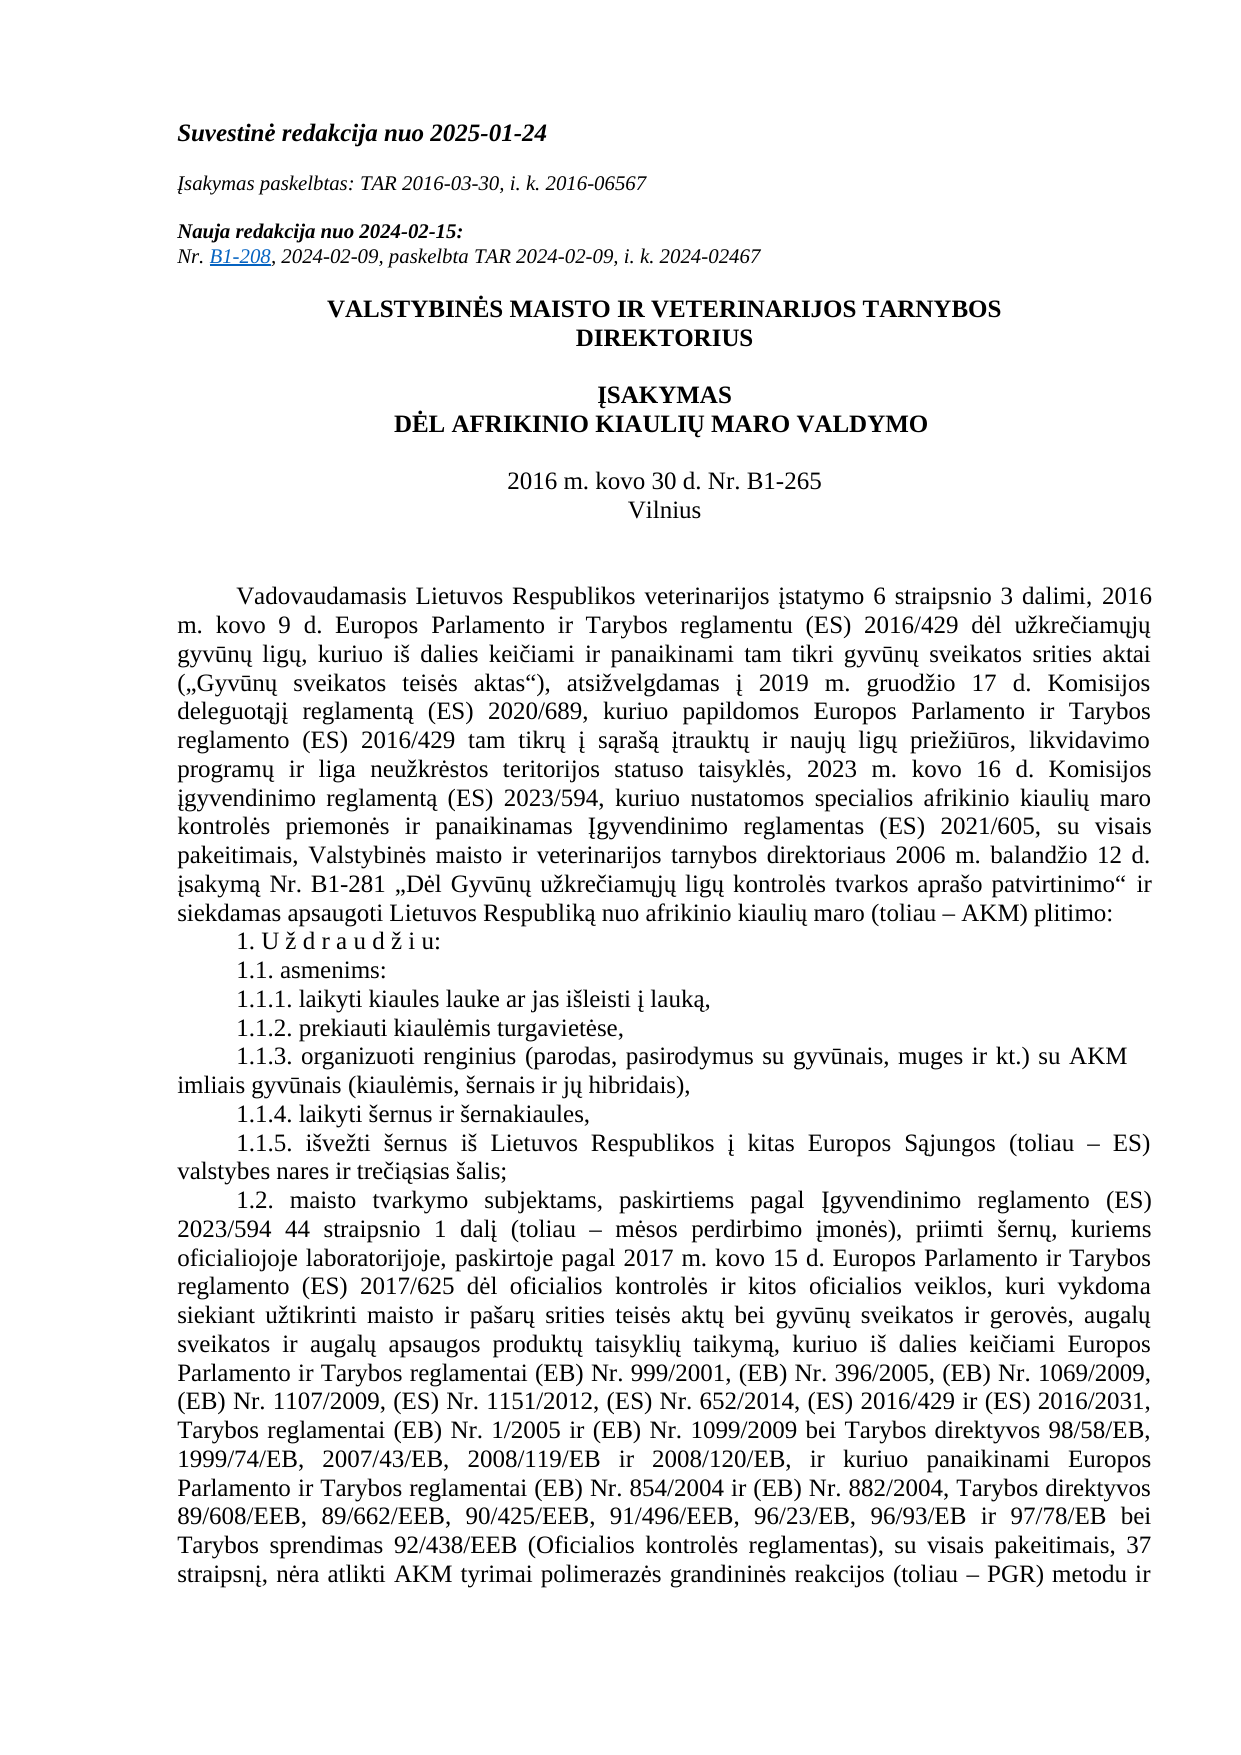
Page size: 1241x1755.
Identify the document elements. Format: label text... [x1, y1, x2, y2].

text Įsakymas paskelbtas: TAR 2016-03-30, i. k. 2016-06567 [177, 171, 1152, 195]
text 1.1.3. organizuoti renginius (parodas, pasirodymus su gyvūnais, muges ir kt.) su AKM imliais gyvūnais (kiaulėmis, šernais ir jų hibridais), [177, 1041, 1128, 1099]
text 1.1.2. prekiauti kiaulėmis turgavietėse, [177, 1013, 1128, 1041]
text 2016 m. kovo 30 d. Nr. B1-265 [177, 466, 1152, 495]
text DĖL AFRIKINIO KIAULIŲ MARO VALDYMO [177, 409, 1152, 438]
text 1.1.5. išvežti šernus iš Lietuvos Respublikos į kitas Europos Sąjungos (toliau – ES) valstybes nares ir trečiąsias šalis; [177, 1128, 1152, 1185]
text Nr. B1-208, 2024-02-09, paskelbta TAR 2024-02-09, i. k. 2024-02467 [177, 243, 1152, 268]
text Vilnius [177, 495, 1152, 524]
text 1.1.1. laikyti kiaules lauke ar jas išleisti į lauką, [177, 984, 1128, 1013]
text 1. U ž d r a u d ž i u: [177, 926, 1128, 955]
text ĮSAKYMAS [177, 380, 1152, 409]
text 1.1. asmenims: [177, 955, 1128, 984]
text 1.1.4. laikyti šernus ir šernakiaules, [177, 1099, 1152, 1128]
text Nauja redakcija nuo 2024-02-15: [177, 219, 1152, 243]
text VALSTYBINĖS MAISTO IR VETERINARIJOS TARNYBOS DIREKTORIUS [177, 294, 1152, 351]
text Vadovaudamasis Lietuvos Respublikos veterinarijos įstatymo 6 straipsnio 3 dalimi, 2016 m. kovo 9 d. Europos Parlamento ir Tarybos reglamentu (ES) 2016/429 dėl užkrečiamųjų gyvūnų ligų, kuriuo iš dalies keičiami ir panaikinami tam tikri gyvūnų sveikatos srities aktai („Gyvūnų sveikatos teisės aktas“), atsižvelgdamas į 2019 m. gruodžio 17 d. Komisijos deleguotąjį reglamentą (ES) 2020/689, kuriuo papildomos Europos Parlamento ir Tarybos reglamento (ES) 2016/429 tam tikrų į sąrašą įtrauktų ir naujų ligų priežiūros, likvidavimo programų ir liga neužkrėstos teritorijos statuso taisyklės, 2023 m. kovo 16 d. Komisijos įgyvendinimo reglamentą (ES) 2023/594, kuriuo nustatomos specialios afrikinio kiaulių maro kontrolės priemonės ir panaikinamas Įgyvendinimo reglamentas (ES) 2021/605, su visais pakeitimais, Valstybinės maisto ir veterinarijos tarnybos direktoriaus 2006 m. balandžio 12 d. įsakymą Nr. B1-281 „Dėl Gyvūnų užkrečiamųjų ligų kontrolės tvarkos aprašo patvirtinimo“ ir siekdamas apsaugoti Lietuvos Respubliką nuo afrikinio kiaulių maro (toliau – AKM) plitimo: [177, 581, 1152, 926]
text 1.2. maisto tvarkymo subjektams, paskirtiems pagal Įgyvendinimo reglamento (ES) 2023/594 44 straipsnio 1 dalį (toliau – mėsos perdirbimo įmonės), priimti šernų, kuriems oficialiojoje laboratorijoje, paskirtoje pagal 2017 m. kovo 15 d. Europos Parlamento ir Tarybos reglamento (ES) 2017/625 dėl oficialios kontrolės ir kitos oficialios veiklos, kuri vykdoma siekiant užtikrinti maisto ir pašarų srities teisės aktų bei gyvūnų sveikatos ir gerovės, augalų sveikatos ir augalų apsaugos produktų taisyklių taikymą, kuriuo iš dalies keičiami Europos Parlamento ir Tarybos reglamentai (EB) Nr. 999/2001, (EB) Nr. 396/2005, (EB) Nr. 1069/2009, (EB) Nr. 1107/2009, (ES) Nr. 1151/2012, (ES) Nr. 652/2014, (ES) 2016/429 ir (ES) 2016/2031, Tarybos reglamentai (EB) Nr. 1/2005 ir (EB) Nr. 1099/2009 bei Tarybos direktyvos 98/58/EB, 1999/74/EB, 2007/43/EB, 2008/119/EB ir 2008/120/EB, ir kuriuo panaikinami Europos Parlamento ir Tarybos reglamentai (EB) Nr. 854/2004 ir (EB) Nr. 882/2004, Tarybos direktyvos 89/608/EEB, 89/662/EEB, 90/425/EEB, 91/496/EEB, 96/23/EB, 96/93/EB ir 97/78/EB bei Tarybos sprendimas 92/438/EEB (Oficialios kontrolės reglamentas), su visais pakeitimais, 37 straipsnį, nėra atlikti AKM tyrimai polimerazės grandininės reakcijos (toliau – PGR) metodu ir [177, 1185, 1152, 1588]
text Suvestinė redakcija nuo 2025-01-24 [177, 118, 1152, 147]
